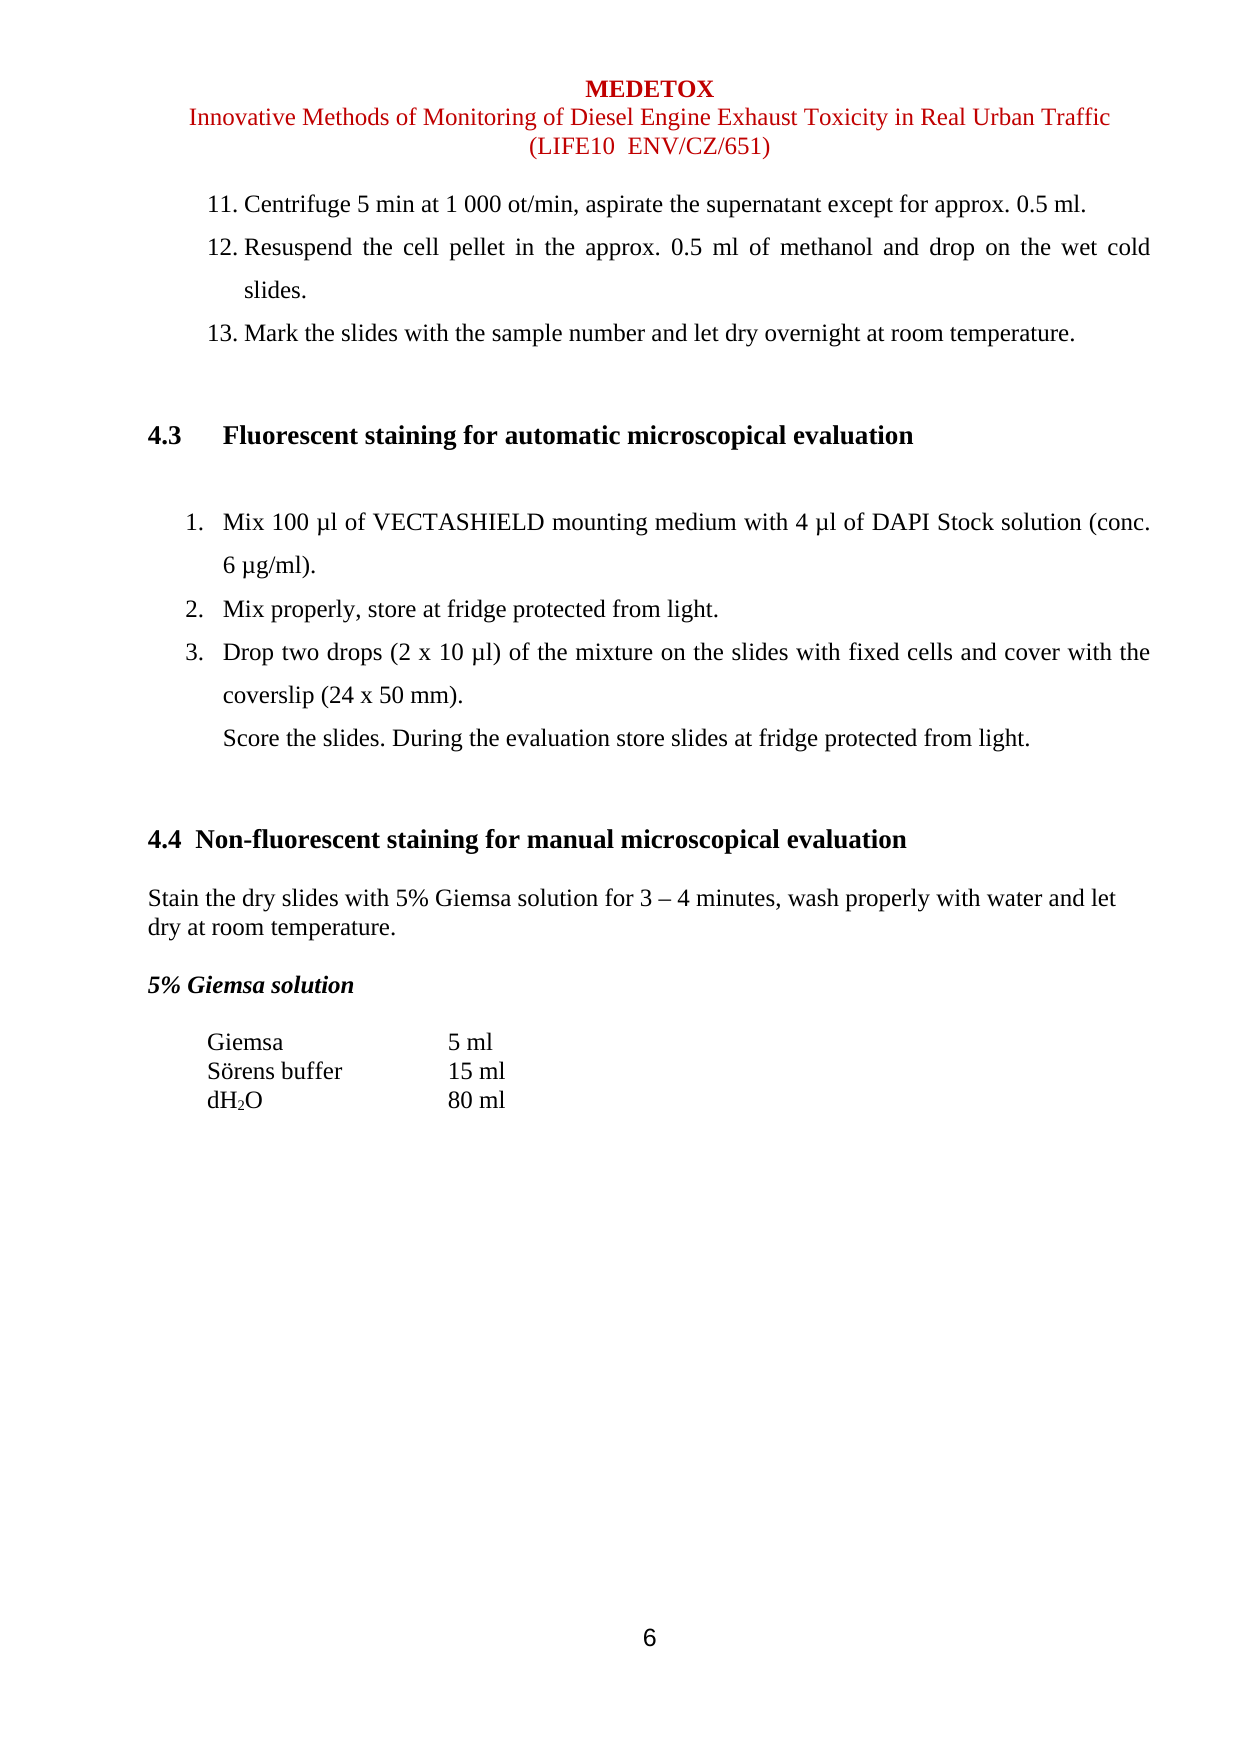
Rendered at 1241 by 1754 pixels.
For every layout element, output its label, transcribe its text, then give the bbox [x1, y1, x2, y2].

text 5% Giemsa solution [148, 970, 1152, 998]
text Stain the dry slides with 5% Giemsa solution for 3 – 4 minutes, wash properly with water and let dry at room temperature. [148, 883, 1152, 941]
text Sörens buffer 15 ml [207, 1056, 1152, 1085]
list Centrifuge 5 min at 1 000 ot/min, aspirate the supernatant except for approx. 0.5 ml. [207, 189, 1152, 217]
list Resuspend the cell pellet in the approx. 0.5 ml of methanol and drop on the wet cold slides. [207, 232, 1152, 304]
list 4.3 Fluorescent staining for automatic microscopical evaluation [148, 419, 1152, 450]
list 4.4 Non-fluorescent staining for manual microscopical evaluation [148, 824, 1152, 855]
list Mark the slides with the sample number and let dry overnight at room temperature. [207, 318, 1152, 347]
list Mix 100 µl of VECTASHIELD mounting medium with 4 µl of DAPI Stock solution (conc. 6 µg/ml). [185, 507, 1152, 579]
text dH2O 80 ml [207, 1085, 1152, 1113]
list Drop two drops (2 x 10 µl) of the mixture on the slides with fixed cells and cover with the coverslip (24 x 50 mm). [185, 637, 1152, 709]
text Giemsa 5 ml [207, 1027, 1152, 1056]
text Score the slides. During the evaluation store slides at fridge protected from light. [223, 723, 1152, 752]
list Mix properly, store at fridge protected from light. [185, 594, 1152, 622]
